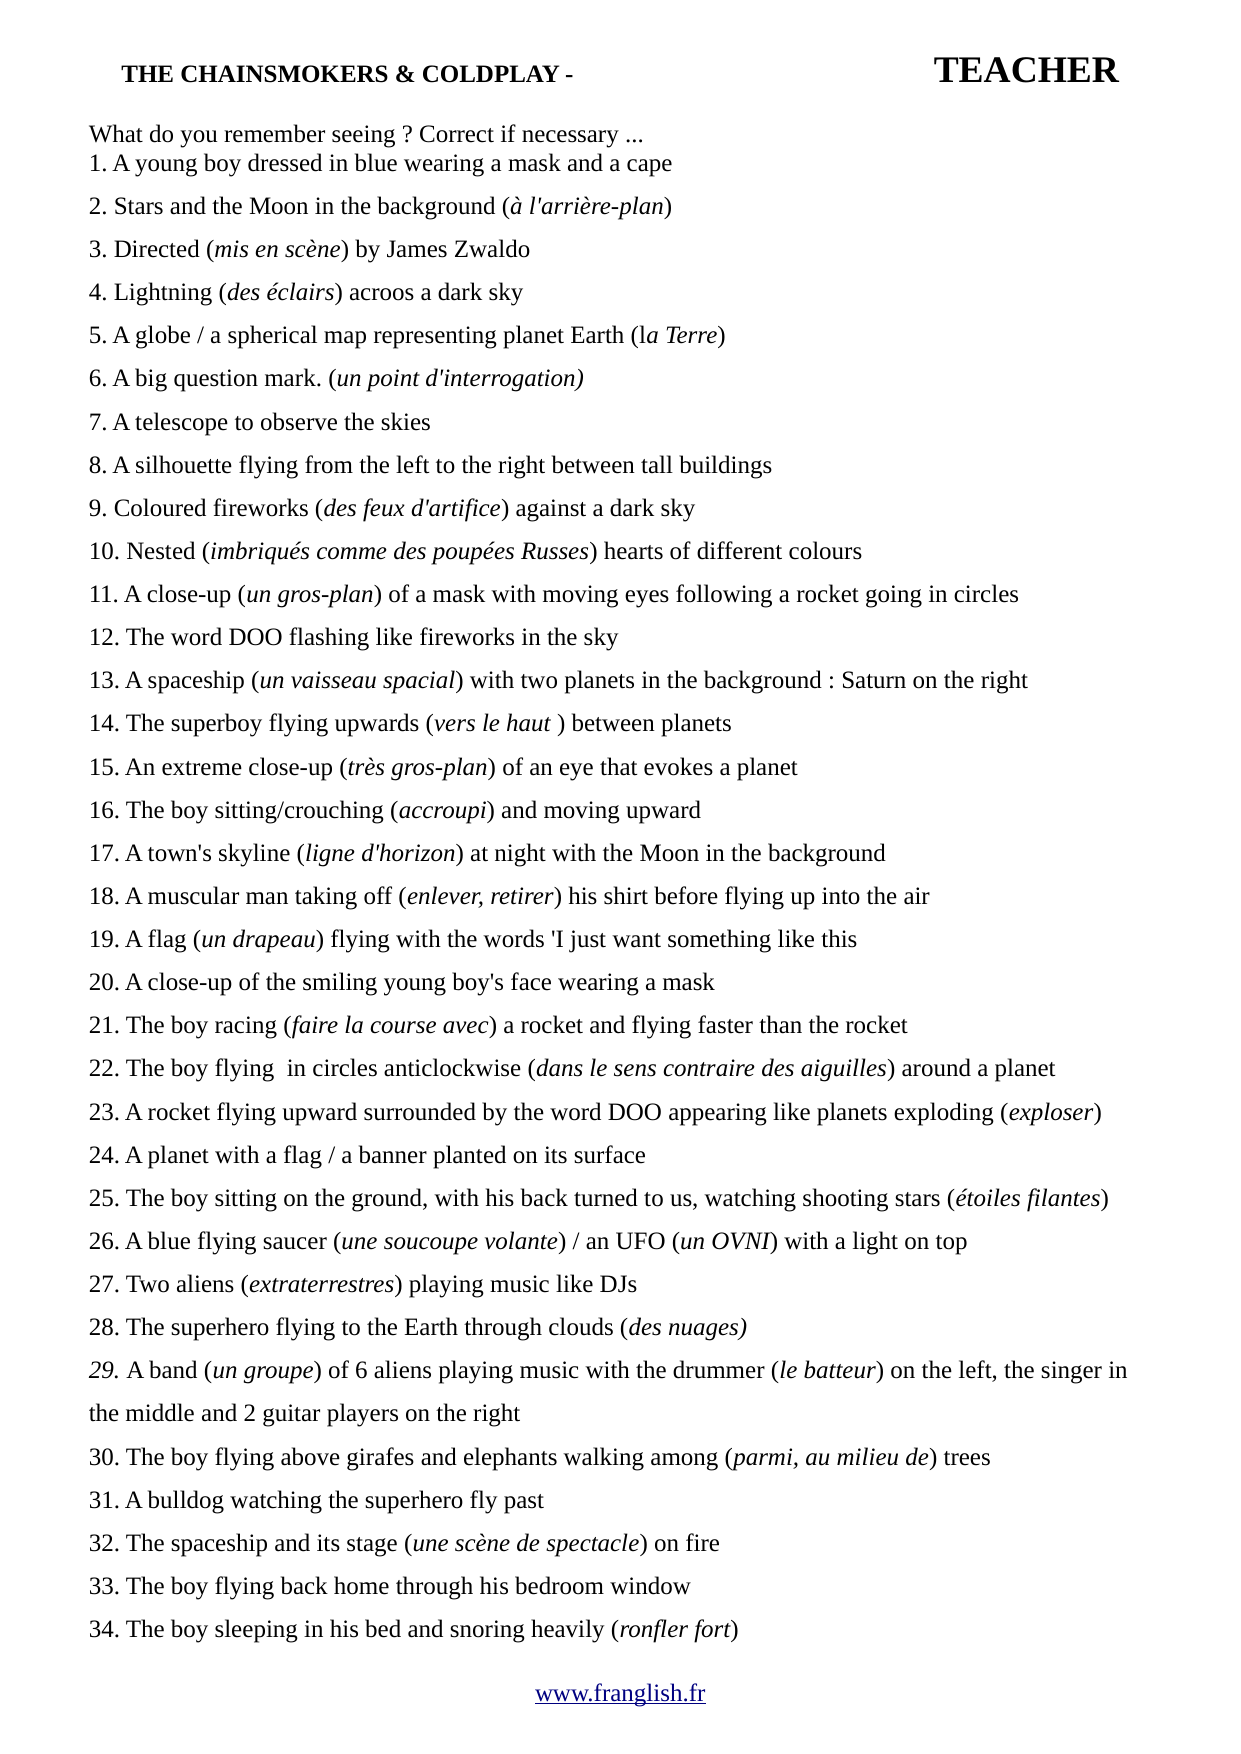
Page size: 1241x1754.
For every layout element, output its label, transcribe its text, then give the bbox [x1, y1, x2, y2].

text 16. The boy sitting/crouching (accroupi) and moving upward [88, 795, 1152, 823]
text 19. A flag (un drapeau) flying with the words 'I just want something like this [88, 924, 1152, 953]
text 7. A telescope to observe the skies [88, 407, 1152, 435]
text 26. A blue flying saucer (une soucoupe volante) / an UFO (un OVNI) with a light on top [88, 1226, 1152, 1255]
text 12. The word DOO flashing like fireworks in the sky [88, 622, 1152, 651]
text 24. A planet with a flag / a banner planted on its surface [88, 1140, 1152, 1168]
text 1. A young boy dressed in blue wearing a mask and a cape [88, 148, 1152, 177]
text What do you remember seeing ? Correct if necessary ... [88, 119, 1152, 148]
text 32. The spaceship and its stage (une scène de spectacle) on fire [88, 1528, 1152, 1557]
text 28. The superhero flying to the Earth through clouds (des nuages) 29. A band (un groupe) of 6 aliens playing music with the drummer (le batteur) on the left, the singer in the middle and 2 guitar players on the right [88, 1312, 1152, 1427]
text 34. The boy sleeping in his bed and snoring heavily (ronfler fort) [88, 1614, 1152, 1643]
text 18. A muscular man taking off (enlever, retirer) his shirt before flying up into the air [88, 881, 1152, 910]
text 10. Nested (imbriqués comme des poupées Russes) hearts of different colours [88, 536, 1152, 565]
text 27. Two aliens (extraterrestres) playing music like DJs [88, 1269, 1152, 1298]
text 5. A globe / a spherical map representing planet Earth (la Terre) [88, 320, 1152, 349]
text 3. Directed (mis en scène) by James Zwaldo [88, 234, 1152, 263]
text 22. The boy flying in circles anticlockwise (dans le sens contraire des aiguilles) around a planet 23. A rocket flying upward surrounded by the word DOO appearing like planets exploding (exploser) [88, 1053, 1152, 1125]
text 11. A close-up (un gros-plan) of a mask with moving eyes following a rocket going in circles [88, 579, 1152, 608]
text 9. Coloured fireworks (des feux d'artifice) against a dark sky [88, 493, 1152, 522]
text 13. A spaceship (un vaisseau spacial) with two planets in the background : Saturn on the right [88, 665, 1152, 694]
text 4. Lightning (des éclairs) acroos a dark sky [88, 277, 1152, 306]
text 17. A town's skyline (ligne d'horizon) at night with the Moon in the background [88, 838, 1152, 867]
text 2. Stars and the Moon in the background (à l'arrière-plan) [88, 191, 1152, 220]
text 8. A silhouette flying from the left to the right between tall buildings [88, 450, 1152, 478]
text 14. The superboy flying upwards (vers le haut ) between planets 15. An extreme close-up (très gros-plan) of an eye that evokes a planet [88, 708, 1152, 780]
text 31. A bulldog watching the superhero fly past [88, 1485, 1152, 1513]
text 25. The boy sitting on the ground, with his back turned to us, watching shooting stars (étoiles filantes) [88, 1183, 1152, 1212]
text 33. The boy flying back home through his bedroom window [88, 1571, 1152, 1600]
text 21. The boy racing (faire la course avec) a rocket and flying faster than the rocket [88, 1010, 1152, 1039]
text 30. The boy flying above girafes and elephants walking among (parmi, au milieu de) trees [88, 1442, 1152, 1470]
text 20. A close-up of the smiling young boy's face wearing a mask [88, 967, 1152, 996]
text THE CHAINSMOKERS & COLDPLAY - TEACHER [88, 47, 1152, 90]
text 6. A big question mark. (un point d'interrogation) [88, 363, 1152, 392]
